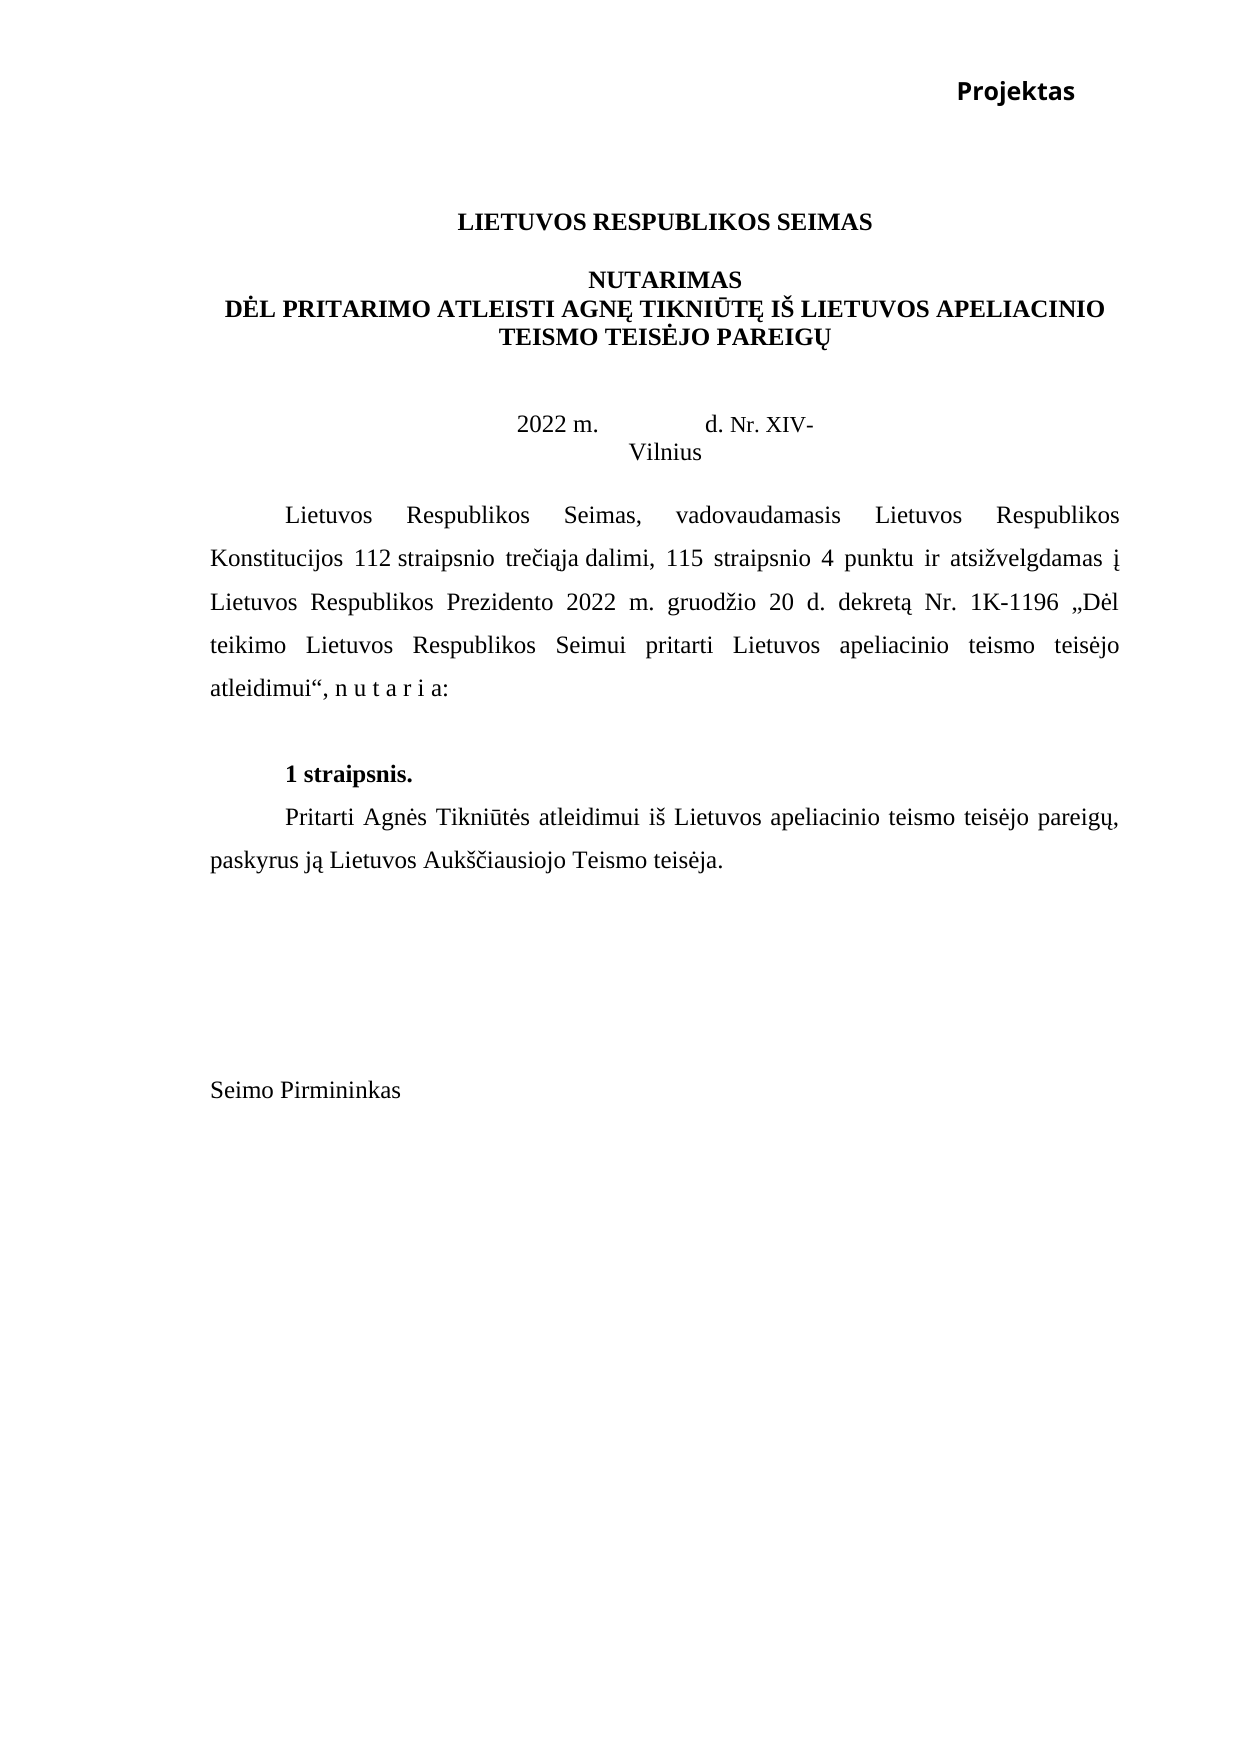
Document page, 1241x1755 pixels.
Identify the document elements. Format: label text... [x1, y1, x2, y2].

text Seimo Pirmininkas [210, 1075, 1120, 1104]
text 1 straipsnis. [210, 759, 1120, 788]
text DĖL PRITARIMO ATLEISTI AGNĘ TIKNIŪTĘ IŠ LIETUVOS APELIACINIO TEISMO TEISĖJO PAREIGŲ [210, 294, 1120, 351]
text Pritarti Agnės Tikniūtės atleidimui iš Lietuvos apeliacinio teismo teisėjo pareigų, paskyrus ją Lietuvos Aukščiausiojo Teismo teisėja. [210, 802, 1120, 874]
text LIETUVOS RESPUBLIKOS SEIMAS [210, 207, 1120, 236]
text Lietuvos Respublikos Seimas, vadovaudamasis Lietuvos Respublikos Konstitucijos 112 straipsnio trečiąja dalimi, 115 straipsnio 4 punktu ir atsižvelgdamas į Lietuvos Respublikos Prezidento 2022 m. gruodžio 20 d. dekretą Nr. 1K-1196 „Dėl teikimo Lietuvos Respublikos Seimui pritarti Lietuvos apeliacinio teismo teisėjo atleidimui“, nutaria: [210, 500, 1120, 702]
text NUTARIMAS [210, 265, 1120, 294]
text Vilnius [210, 437, 1120, 466]
text 2022 m. d. Nr. XIV- [210, 409, 1120, 437]
